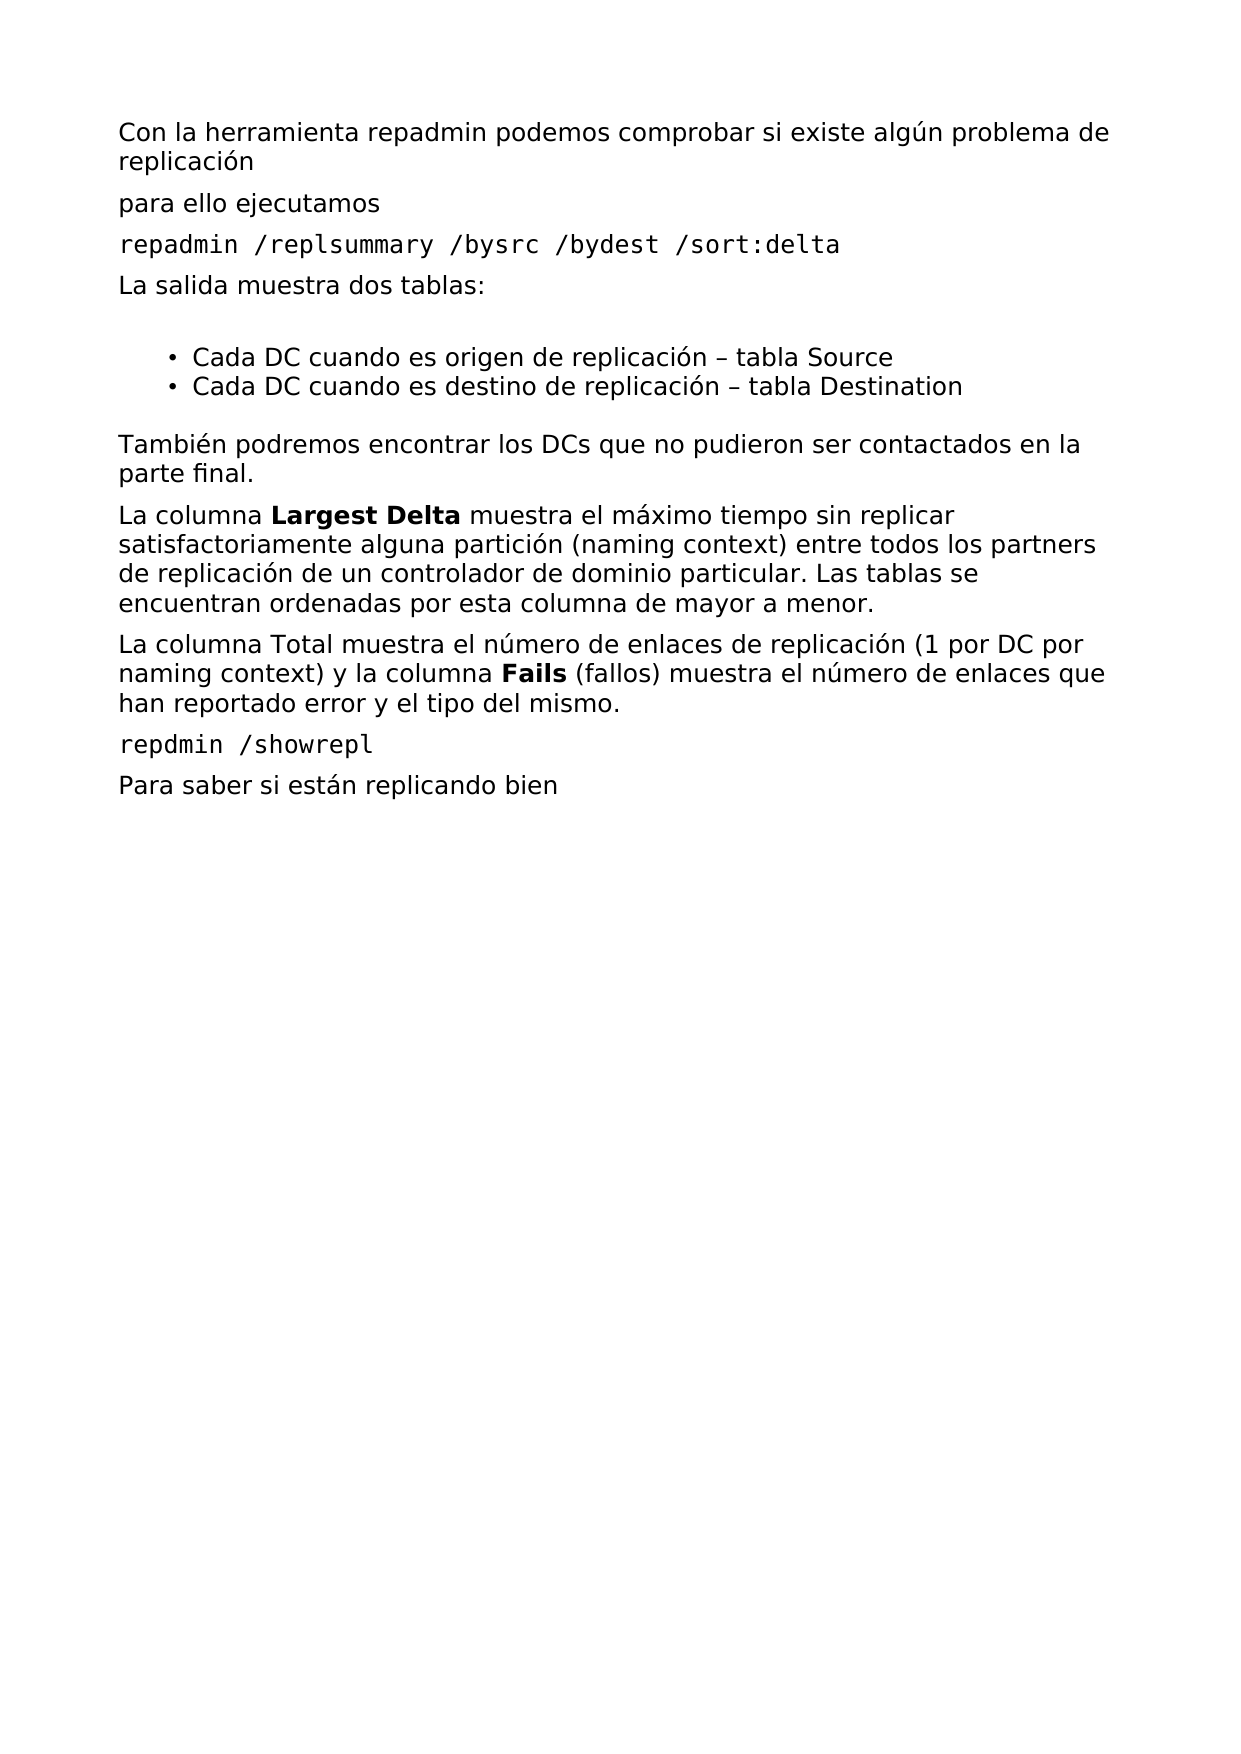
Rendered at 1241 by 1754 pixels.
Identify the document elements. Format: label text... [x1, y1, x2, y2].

text Con la herramienta repadmin podemos comprobar si existe algún problema de replicación [118, 118, 1122, 176]
text También podremos encontrar los DCs que no pudieron ser contactados en la parte final. [118, 431, 1122, 489]
list Cada DC cuando es destino de replicación – tabla Destination [177, 372, 1122, 401]
text La columna Largest Delta muestra el máximo tiempo sin replicar satisfactoriamente alguna partición (naming context) entre todos los partners de replicación de un controlador de dominio particular. Las tablas se encuentran ordenadas por esta columna de mayor a menor. [118, 501, 1122, 618]
text para ello ejecutamos [118, 189, 1122, 218]
text La salida muestra dos tablas: [118, 272, 1122, 301]
text Para saber si están replicando bien [118, 771, 1122, 801]
text La columna Total muestra el número de enlaces de replicación (1 por DC por naming context) y la columna Fails (fallos) muestra el número de enlaces que han reportado error y el tipo del mismo. [118, 631, 1122, 718]
list Cada DC cuando es origen de replicación – tabla Source [177, 343, 1122, 372]
text repadmin /replsummary /bysrc /bydest /sort:delta [118, 231, 1122, 260]
text repdmin /showrepl [118, 731, 1122, 760]
